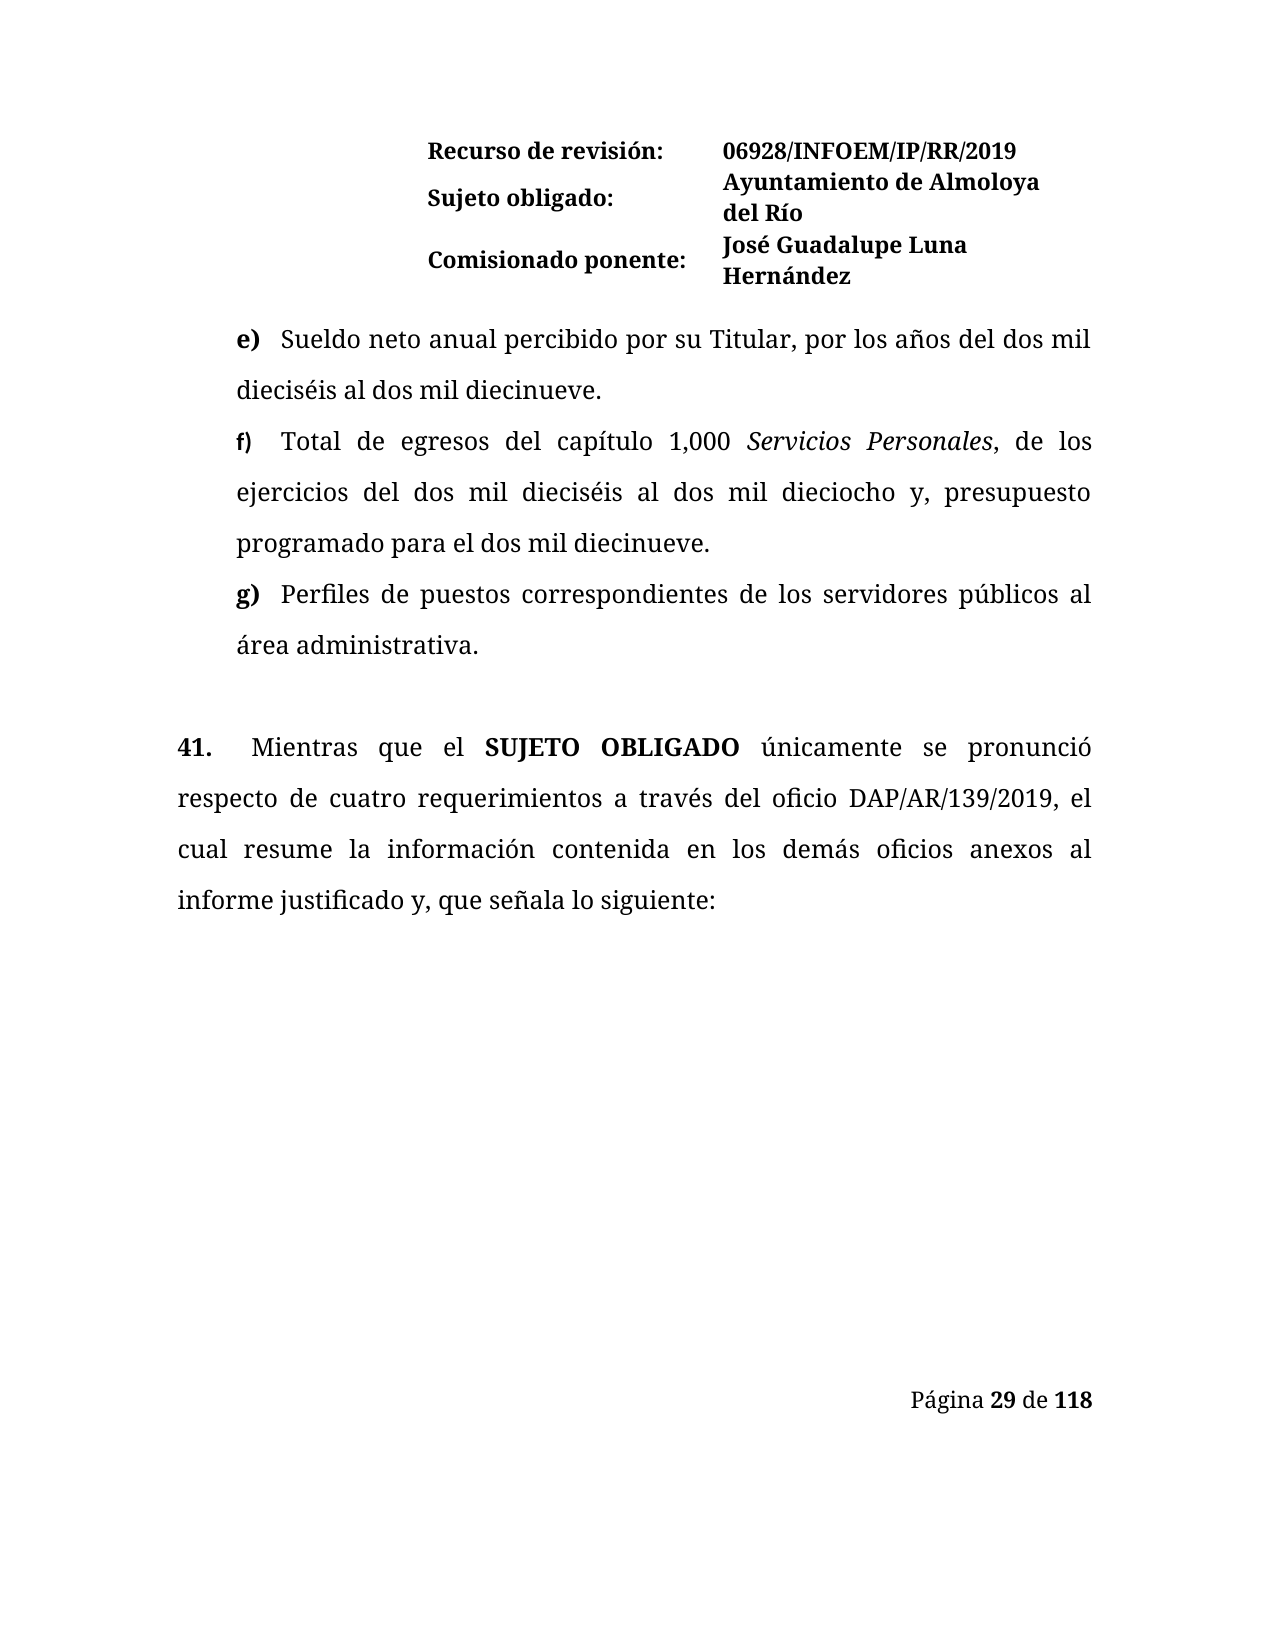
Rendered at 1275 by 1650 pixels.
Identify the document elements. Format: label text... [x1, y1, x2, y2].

list Sueldo neto anual percibido por su Titular, por los años del dos mil dieciséis al dos mil diecinueve. [236, 322, 1092, 407]
list Perfiles de puestos correspondientes de los servidores públicos al área administrativa. [236, 577, 1092, 662]
list Mientras que el SUJETO OBLIGADO únicamente se pronunció respecto de cuatro requerimientos a través del oficio DAP/AR/139/2019, el cual resume la información contenida en los demás oficios anexos al informe justificado y, que señala lo siguiente: [177, 730, 1092, 917]
list Total de egresos del capítulo 1,000 Servicios Personales, de los ejercicios del dos mil dieciséis al dos mil dieciocho y, presupuesto programado para el dos mil diecinueve. [236, 424, 1092, 560]
